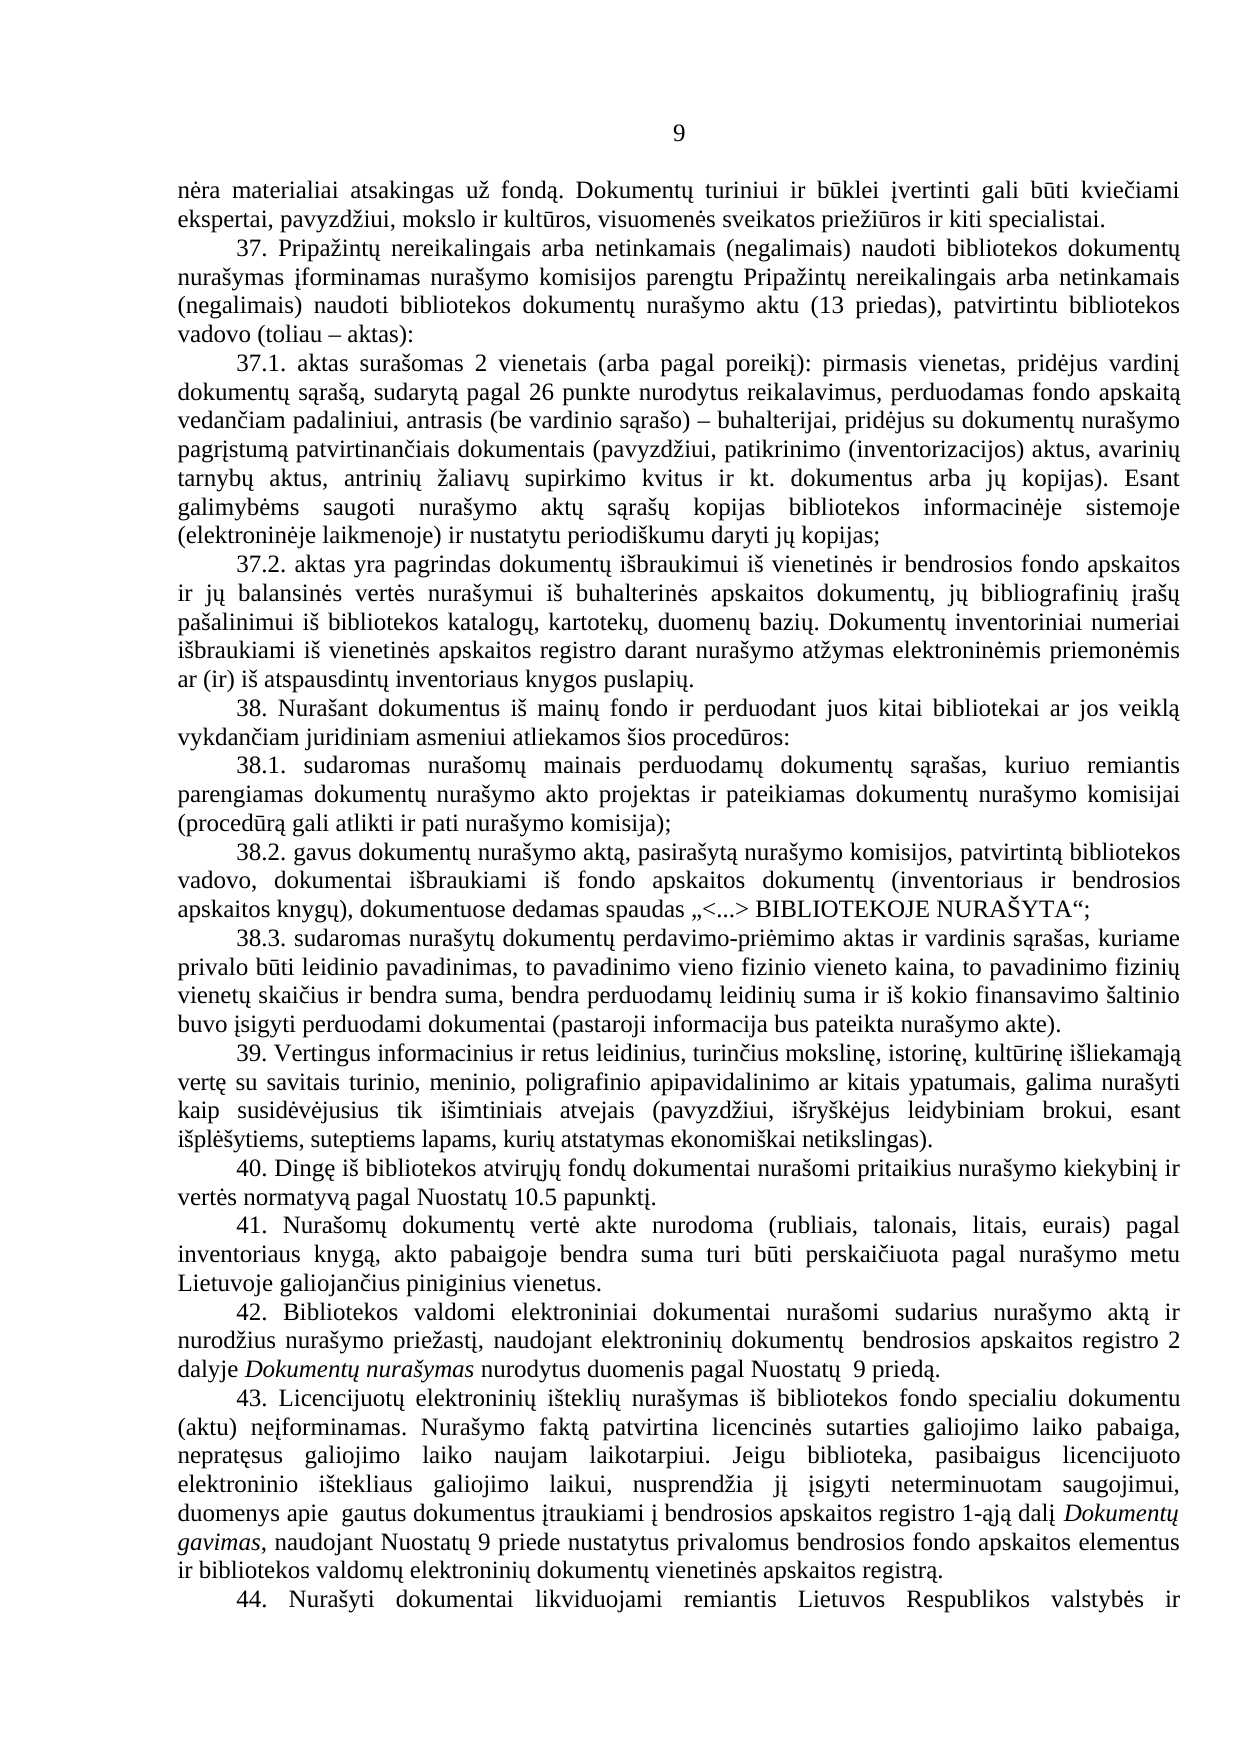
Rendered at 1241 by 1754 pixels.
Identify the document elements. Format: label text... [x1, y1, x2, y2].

text 37.2. aktas yra pagrindas dokumentų išbraukimui iš vienetinės ir bendrosios fondo apskaitos ir jų balansinės vertės nurašymui iš buhalterinės apskaitos dokumentų, jų bibliografinių įrašų pašalinimui iš bibliotekos katalogų, kartotekų, duomenų bazių. Dokumentų inventoriniai numeriai išbraukiami iš vienetinės apskaitos registro darant nurašymo atžymas elektroninėmis priemonėmis ar (ir) iš atspausdintų inventoriaus knygos puslapių. [177, 549, 1181, 693]
text 38.1. sudaromas nurašomų mainais perduodamų dokumentų sąrašas, kuriuo remiantis parengiamas dokumentų nurašymo akto projektas ir pateikiamas dokumentų nurašymo komisijai (procedūrą gali atlikti ir pati nurašymo komisija); [177, 751, 1181, 837]
text 43. Licencijuotų elektroninių išteklių nurašymas iš bibliotekos fondo specialiu dokumentu (aktu) neįforminamas. Nurašymo faktą patvirtina licencinės sutarties galiojimo laiko pabaiga, nepratęsus galiojimo laiko naujam laikotarpiui. Jeigu biblioteka, pasibaigus licencijuoto elektroninio ištekliaus galiojimo laikui, nusprendžia jį įsigyti neterminuotam saugojimui, duomenys apie gautus dokumentus įtraukiami į bendrosios apskaitos registro 1-ąją dalį Dokumentų gavimas, naudojant Nuostatų 9 priede nustatytus privalomus bendrosios fondo apskaitos elementus ir bibliotekos valdomų elektroninių dokumentų vienetinės apskaitos registrą. [177, 1383, 1181, 1584]
text 42. Bibliotekos valdomi elektroniniai dokumentai nurašomi sudarius nurašymo aktą ir nurodžius nurašymo priežastį, naudojant elektroninių dokumentų bendrosios apskaitos registro 2 dalyje Dokumentų nurašymas nurodytus duomenis pagal Nuostatų 9 priedą. [177, 1297, 1181, 1383]
text 38. Nurašant dokumentus iš mainų fondo ir perduodant juos kitai bibliotekai ar jos veiklą vykdančiam juridiniam asmeniui atliekamos šios procedūros: [177, 693, 1181, 751]
text 38.3. sudaromas nurašytų dokumentų perdavimo-priėmimo aktas ir vardinis sąrašas, kuriame privalo būti leidinio pavadinimas, to pavadinimo vieno fizinio vieneto kaina, to pavadinimo fizinių vienetų skaičius ir bendra suma, bendra perduodamų leidinių suma ir iš kokio finansavimo šaltinio buvo įsigyti perduodami dokumentai (pastaroji informacija bus pateikta nurašymo akte). [177, 923, 1181, 1038]
text 37. Pripažintų nereikalingais arba netinkamais (negalimais) naudoti bibliotekos dokumentų nurašymas įforminamas nurašymo komisijos parengtu Pripažintų nereikalingais arba netinkamais (negalimais) naudoti bibliotekos dokumentų nurašymo aktu (13 priedas), patvirtintu bibliotekos vadovo (toliau – aktas): [177, 233, 1181, 348]
text 37.1. aktas surašomas 2 vienetais (arba pagal poreikį): pirmasis vienetas, pridėjus vardinį dokumentų sąrašą, sudarytą pagal 26 punkte nurodytus reikalavimus, perduodamas fondo apskaitą vedančiam padaliniui, antrasis (be vardinio sąrašo) – buhalterijai, pridėjus su dokumentų nurašymo pagrįstumą patvirtinančiais dokumentais (pavyzdžiui, patikrinimo (inventorizacijos) aktus, avarinių tarnybų aktus, antrinių žaliavų supirkimo kvitus ir kt. dokumentus arba jų kopijas). Esant galimybėms saugoti nurašymo aktų sąrašų kopijas bibliotekos informacinėje sistemoje (elektroninėje laikmenoje) ir nustatytu periodiškumu daryti jų kopijas; [177, 348, 1181, 549]
text 41. Nurašomų dokumentų vertė akte nurodoma (rubliais, talonais, litais, eurais) pagal inventoriaus knygą, akto pabaigoje bendra suma turi būti perskaičiuota pagal nurašymo metu Lietuvoje galiojančius piniginius vienetus. [177, 1211, 1181, 1297]
text 39. Vertingus informacinius ir retus leidinius, turinčius mokslinę, istorinę, kultūrinę išliekamąją vertę su savitais turinio, meninio, poligrafinio apipavidalinimo ar kitais ypatumais, galima nurašyti kaip susidėvėjusius tik išimtiniais atvejais (pavyzdžiui, išryškėjus leidybiniam brokui, esant išplėšytiems, suteptiems lapams, kurių atstatymas ekonomiškai netikslingas). [177, 1038, 1181, 1153]
text 44. Nurašyti dokumentai likviduojami remiantis Lietuvos Respublikos valstybės ir [177, 1584, 1181, 1613]
text nėra materialiai atsakingas už fondą. Dokumentų turiniui ir būklei įvertinti gali būti kviečiami ekspertai, pavyzdžiui, mokslo ir kultūros, visuomenės sveikatos priežiūros ir kiti specialistai. [177, 176, 1181, 233]
text 40. Dingę iš bibliotekos atvirųjų fondų dokumentai nurašomi pritaikius nurašymo kiekybinį ir vertės normatyvą pagal Nuostatų 10.5 papunktį. [177, 1153, 1181, 1211]
text 38.2. gavus dokumentų nurašymo aktą, pasirašytą nurašymo komisijos, patvirtintą bibliotekos vadovo, dokumentai išbraukiami iš fondo apskaitos dokumentų (inventoriaus ir bendrosios apskaitos knygų), dokumentuose dedamas spaudas „<...> BIBLIOTEKOJE NURAŠYTA“; [177, 837, 1181, 923]
